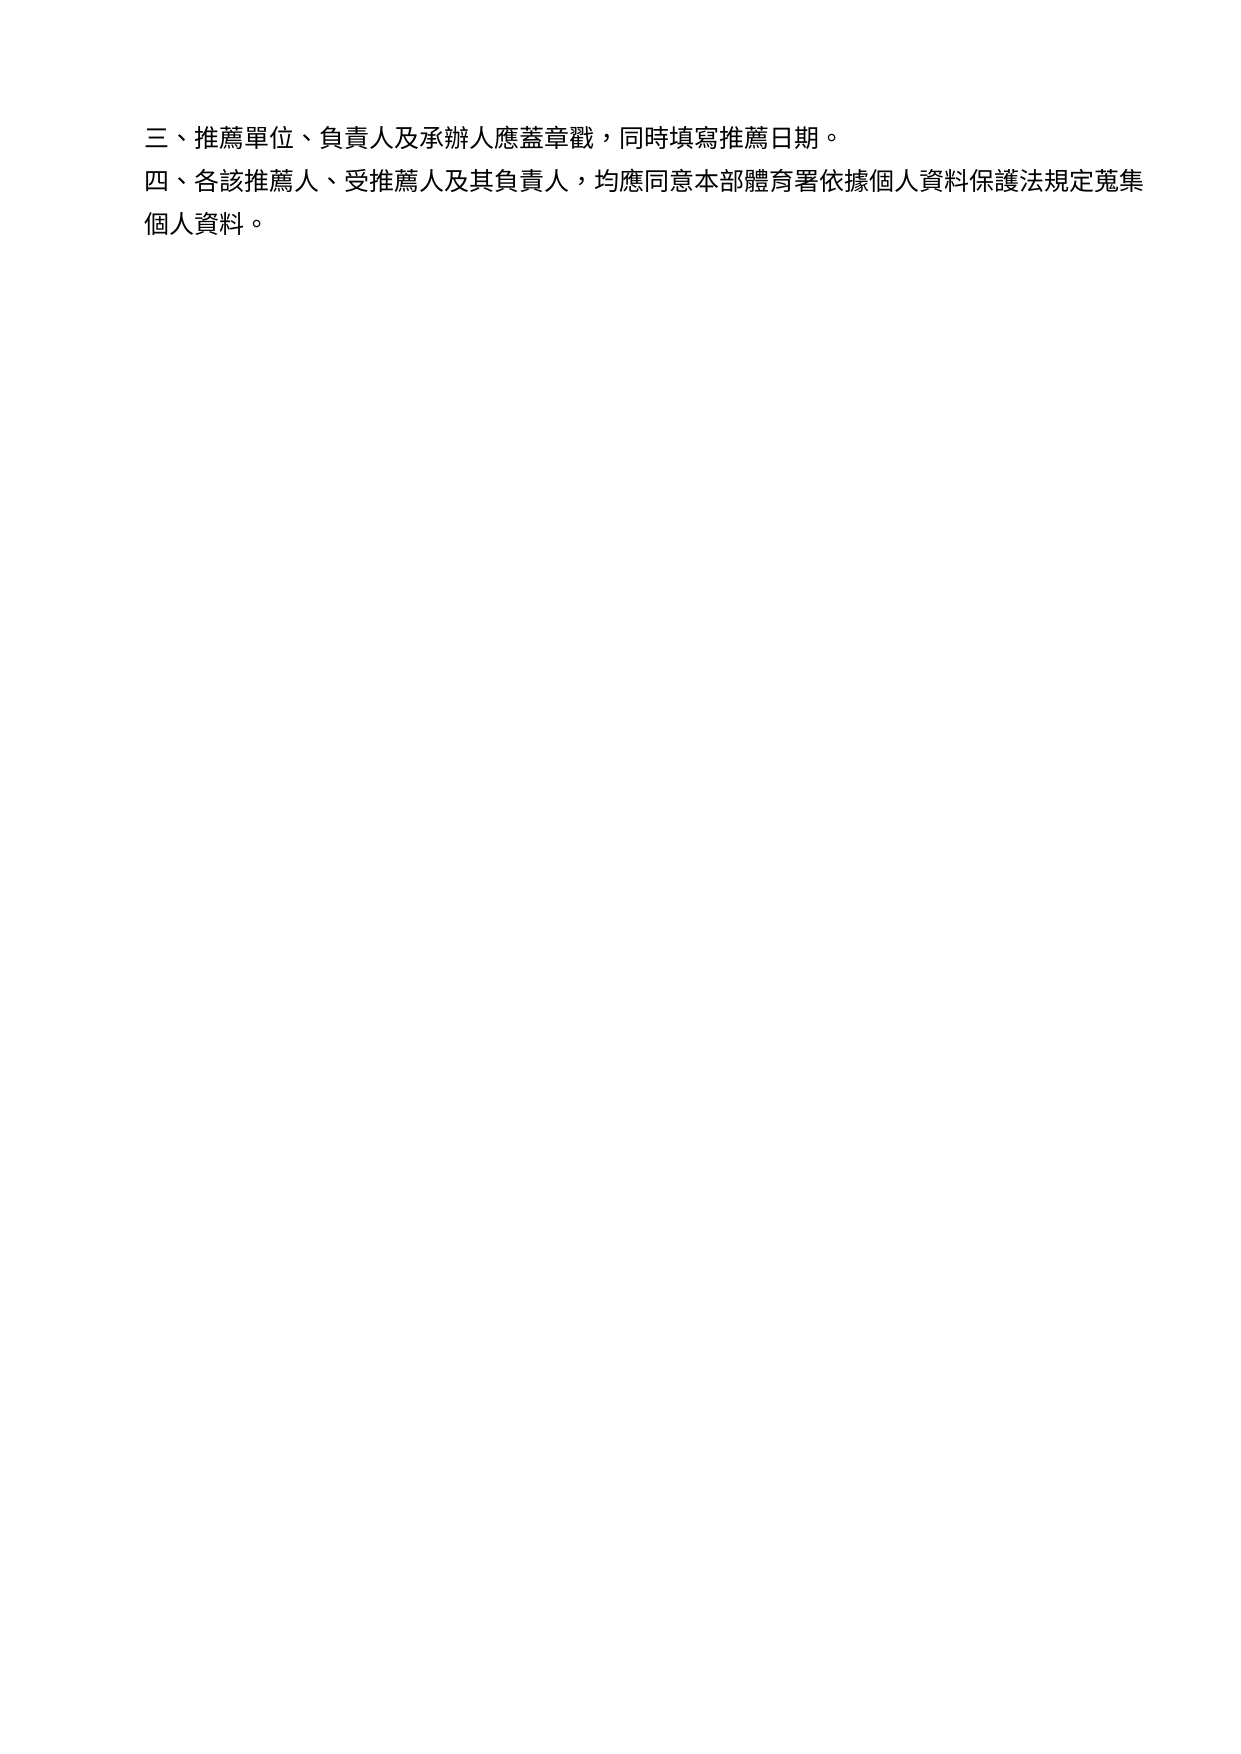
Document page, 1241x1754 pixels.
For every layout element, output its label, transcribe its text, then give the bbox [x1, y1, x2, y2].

text 三、推薦單位、負責人及承辦人應蓋章戳，同時填寫推薦日期。 [144, 118, 1151, 154]
text 四、各該推薦人、受推薦人及其負責人，均應同意本部體育署依據個人資料保護法規定蒐集個人資料。 [144, 162, 1151, 241]
